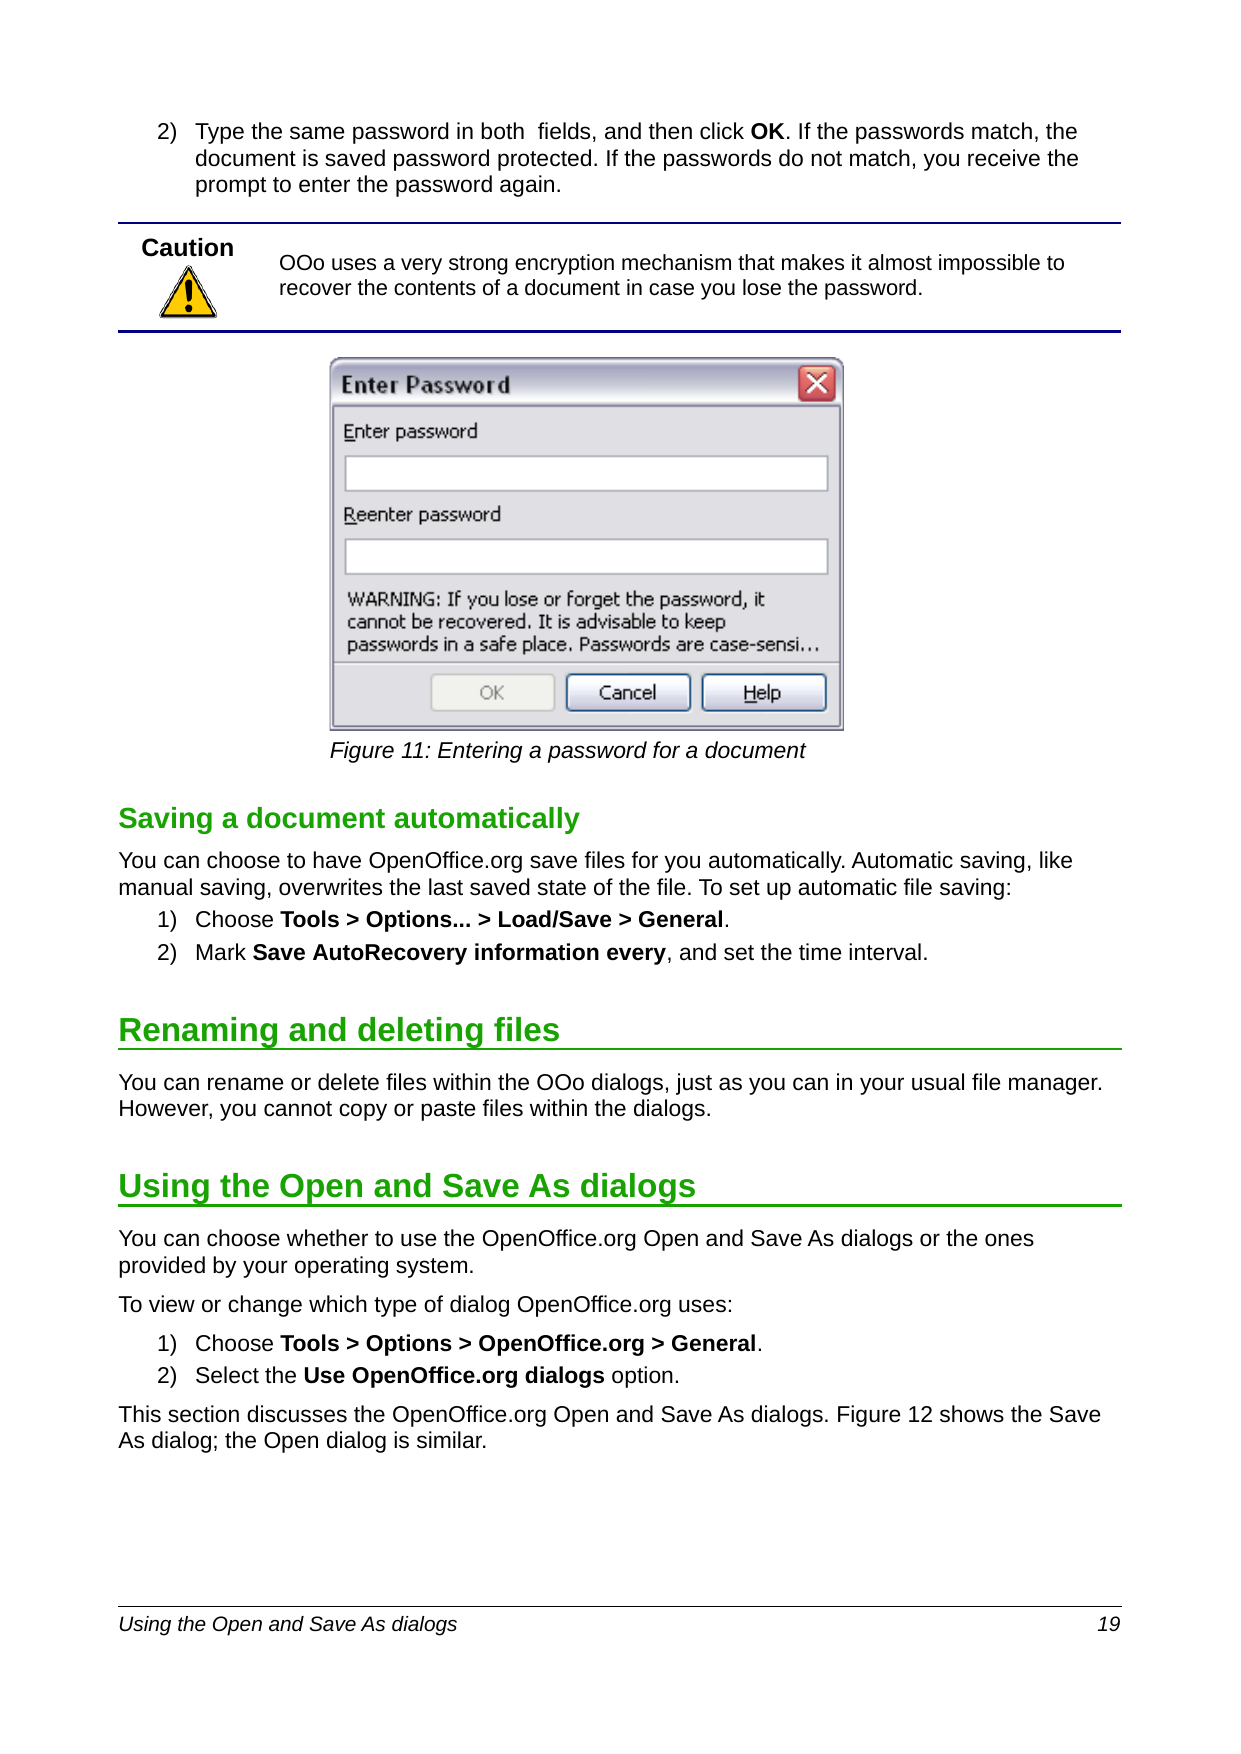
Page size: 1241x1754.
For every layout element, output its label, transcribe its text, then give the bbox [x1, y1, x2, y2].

text You can choose whether to use the OpenOffice.org Open and Save As dialogs or the ones provided by your operating system. [118, 1225, 1122, 1278]
text To view or change which type of dialog OpenOffice.org uses: [118, 1291, 1122, 1317]
table_header Caution [118, 224, 257, 330]
list Mark Save AutoRecovery information every, and set the time interval. [177, 939, 1122, 965]
text You can rename or delete files within the OOo dialogs, just as you can in your usual file manager. However, you cannot copy or paste files within the dialogs. [118, 1069, 1122, 1122]
subtitle Using the Open and Save As dialogs [118, 1166, 1122, 1204]
list Choose Tools > Options... > Load/Save > General. [177, 906, 1122, 933]
subtitle Renaming and deleting files [118, 1009, 1122, 1048]
picture [155, 261, 220, 322]
subtitle Saving a document automatically [118, 801, 1122, 835]
text Figure 11: Entering a password for a document [329, 737, 911, 763]
text This section discusses the OpenOffice.org Open and Save As dialogs. Figure 12 shows the Save As dialog; the Open dialog is similar. [118, 1401, 1122, 1454]
picture [329, 357, 844, 731]
list Select the Use OpenOffice.org dialogs option. [177, 1362, 1122, 1388]
table_header OOo uses a very strong encryption mechanism that makes it almost impossible to recover the contents of a document in case you lose the password. [258, 224, 1121, 330]
list You can choose to have OpenOffice.org save files for you automatically. Automatic saving, like manual saving, overwrites the last saved state of the file. To set up automatic file saving: [118, 847, 1122, 900]
list Choose Tools > Options > OpenOffice.org > General. [177, 1329, 1122, 1356]
list Type the same password in both fields, and then click OK. If the passwords match, the document is saved password protected. If the passwords do not match, you receive the prompt to enter the password again. [177, 118, 1122, 197]
